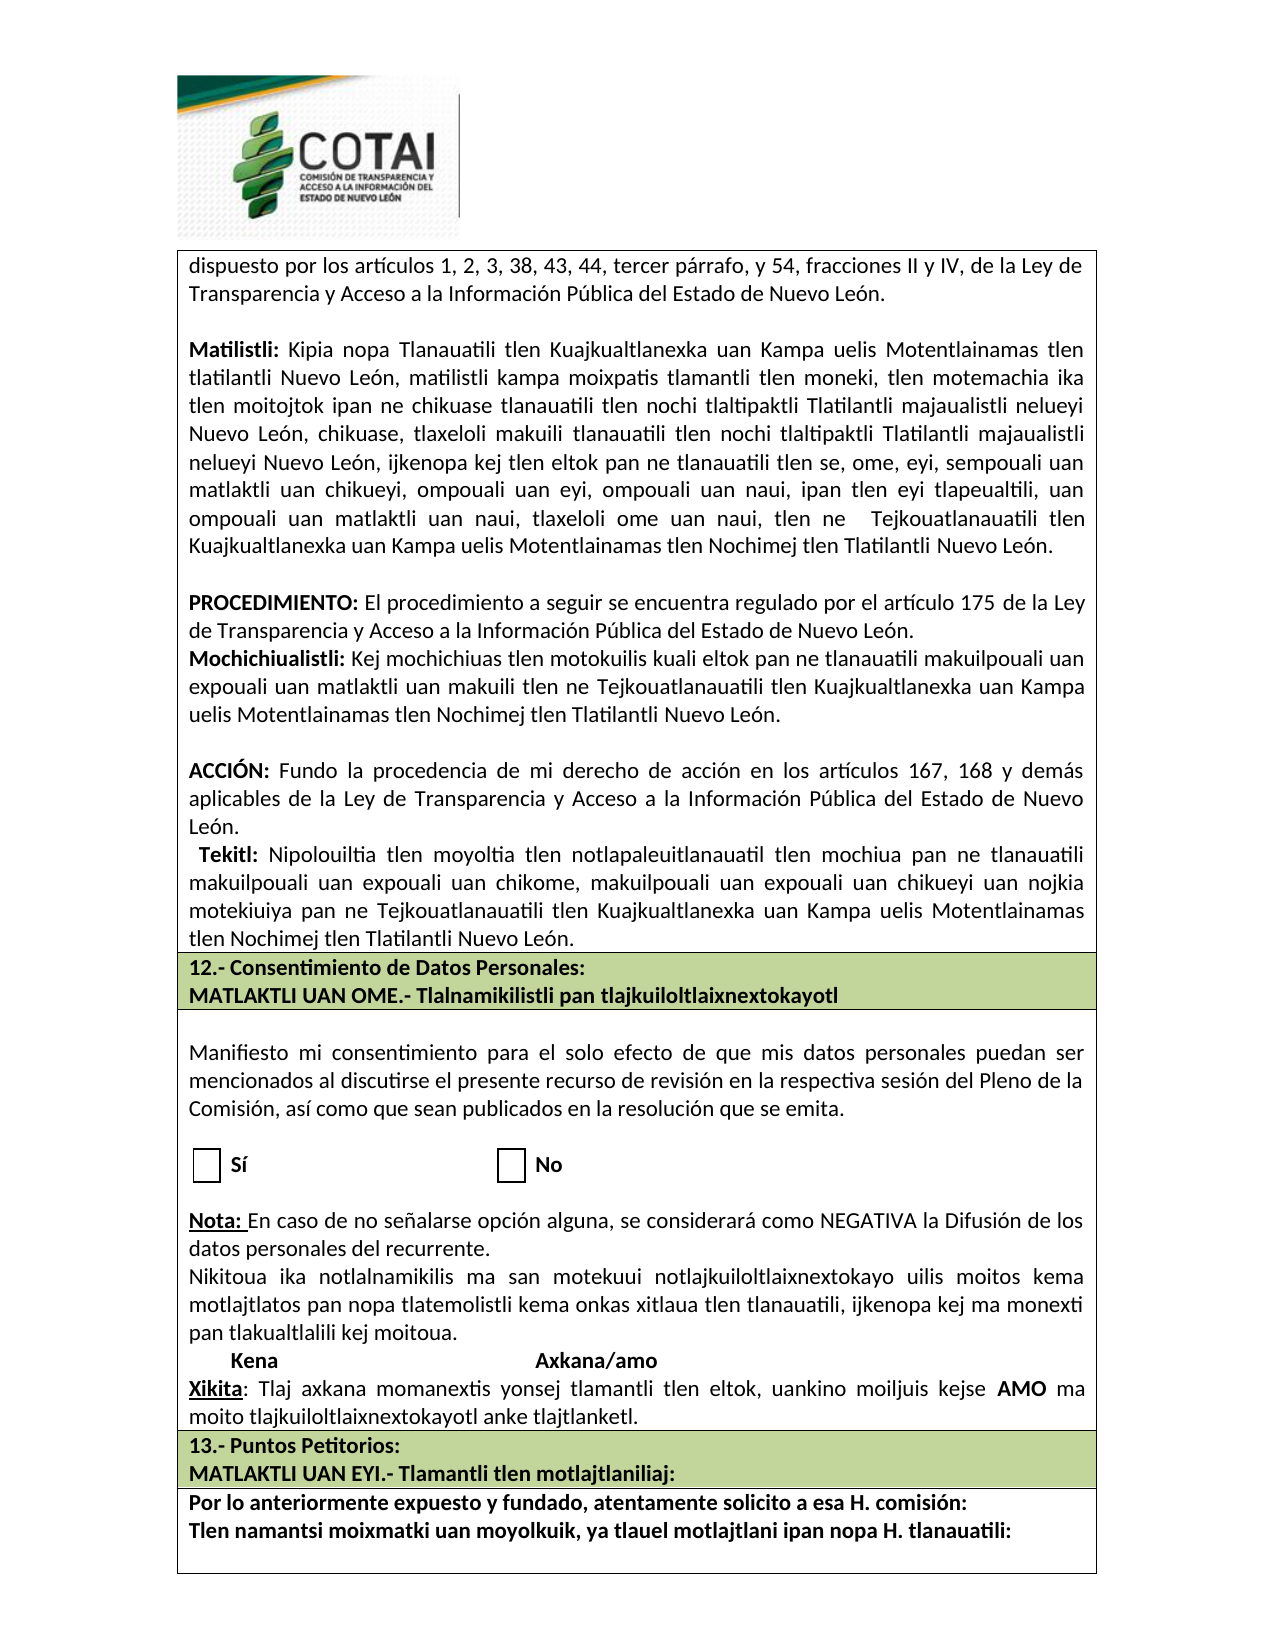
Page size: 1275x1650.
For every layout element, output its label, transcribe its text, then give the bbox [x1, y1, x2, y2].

table_header [189, 1150, 193, 1178]
table_cell Por lo anteriormente expuesto y fundado, atentamente solicito a esa H. comisión: Tlen namantsi moixmatki uan moyolkuik, ya tlauel motlajtlani ipan nopa H. tlanauatili: [178, 1489, 1096, 1573]
table_cell Manifiesto mi consentimiento para el solo efecto de que mis datos personales puedan ser mencionados al discutirse el presente recurso de revisión en la respectiva sesión del Pleno de la Comisión, así como que sean publicados en la resolución que se emita. Nota: En caso de no señalarse opción alguna, se considerará como NEGATIVA la Difusión de los datos personales del recurrente. Nikitoua ika notlalnamikilis ma san motekuui notlajkuiloltlaixnextokayo uilis moitos kema motlajtlatos pan nopa tlatemolistli kema onkas xitlaua tlen tlanauatili, ijkenopa kej ma monexti pan tlakualtlalili kej moitoua. Xikita: Tlaj axkana momanextis yonsej tlamantli tlen eltok, uankino moiljuis kejse AMO ma moito tlajkuiloltlaixnextokayotl anke tlajtlanketl. [178, 1010, 1096, 1430]
table_header Sí [221, 1150, 493, 1178]
table_header [493, 1150, 497, 1178]
table_header Axkana/amo [493, 1346, 797, 1374]
table_cell 13.- Puntos Petitorios: MATLAKTLI UAN EYI.- Tlamantli tlen motlajtlaniliaj: [178, 1431, 1096, 1487]
table_cell 12.- Consentimiento de Datos Personales: MATLAKTLI UAN OME.- Tlalnamikilistli pan tlajkuiloltlaixnextokayotl [178, 953, 1096, 1009]
table_header Kena [189, 1346, 493, 1374]
table_cell dispuesto por los artículos 1, 2, 3, 38, 43, 44, tercer párrafo, y 54, fracciones II y IV, de la Ley de Transparencia y Acceso a la Información Pública del Estado de Nuevo León. Matilistli: Kipia nopa Tlanauatili tlen Kuajkualtlanexka uan Kampa uelis Motentlainamas tlen tlatilantli Nuevo León, matilistli kampa moixpatis tlamantli tlen moneki, tlen motemachia ika tlen moitojtok ipan ne chikuase tlanauatili tlen nochi tlaltipaktli Tlatilantli majaualistli nelueyi Nuevo León, chikuase, tlaxeloli makuili tlanauatili tlen nochi tlaltipaktli Tlatilantli majaualistli nelueyi Nuevo León, ijkenopa kej tlen eltok pan ne tlanauatili tlen se, ome, eyi, sempouali uan matlaktli uan chikueyi, ompouali uan eyi, ompouali uan naui, ipan tlen eyi tlapeualtili, uan ompouali uan matlaktli uan naui, tlaxeloli ome uan naui, tlen ne Tejkouatlanauatili tlen Kuajkualtlanexka uan Kampa uelis Motentlainamas tlen Nochimej tlen Tlatilantli Nuevo León. PROCEDIMIENTO: El procedimiento a seguir se encuentra regulado por el artículo 175 de la Ley de Transparencia y Acceso a la Información Pública del Estado de Nuevo León. Mochichiualistli: Kej mochichiuas tlen motokuilis kuali eltok pan ne tlanauatili makuilpouali uan expouali uan matlaktli uan makuili tlen ne Tejkouatlanauatili tlen Kuajkualtlanexka uan Kampa uelis Motentlainamas tlen Nochimej tlen Tlatilantli Nuevo León. ACCIÓN: Fundo la procedencia de mi derecho de acción en los artículos 167, 168 y demás aplicables de la Ley de Transparencia y Acceso a la Información Pública del Estado de Nuevo León. Tekitl: Nipolouiltia tlen moyoltia tlen notlapaleuitlanauatil tlen mochiua pan ne tlanauatili makuilpouali uan expouali uan chikome, makuilpouali uan expouali uan chikueyi uan nojkia motekiuiya pan ne Tejkouatlanauatili tlen Kuajkualtlanexka uan Kampa uelis Motentlainamas tlen Nochimej tlen Tlatilantli Nuevo León. [178, 251, 1096, 952]
table_header No [526, 1150, 797, 1178]
